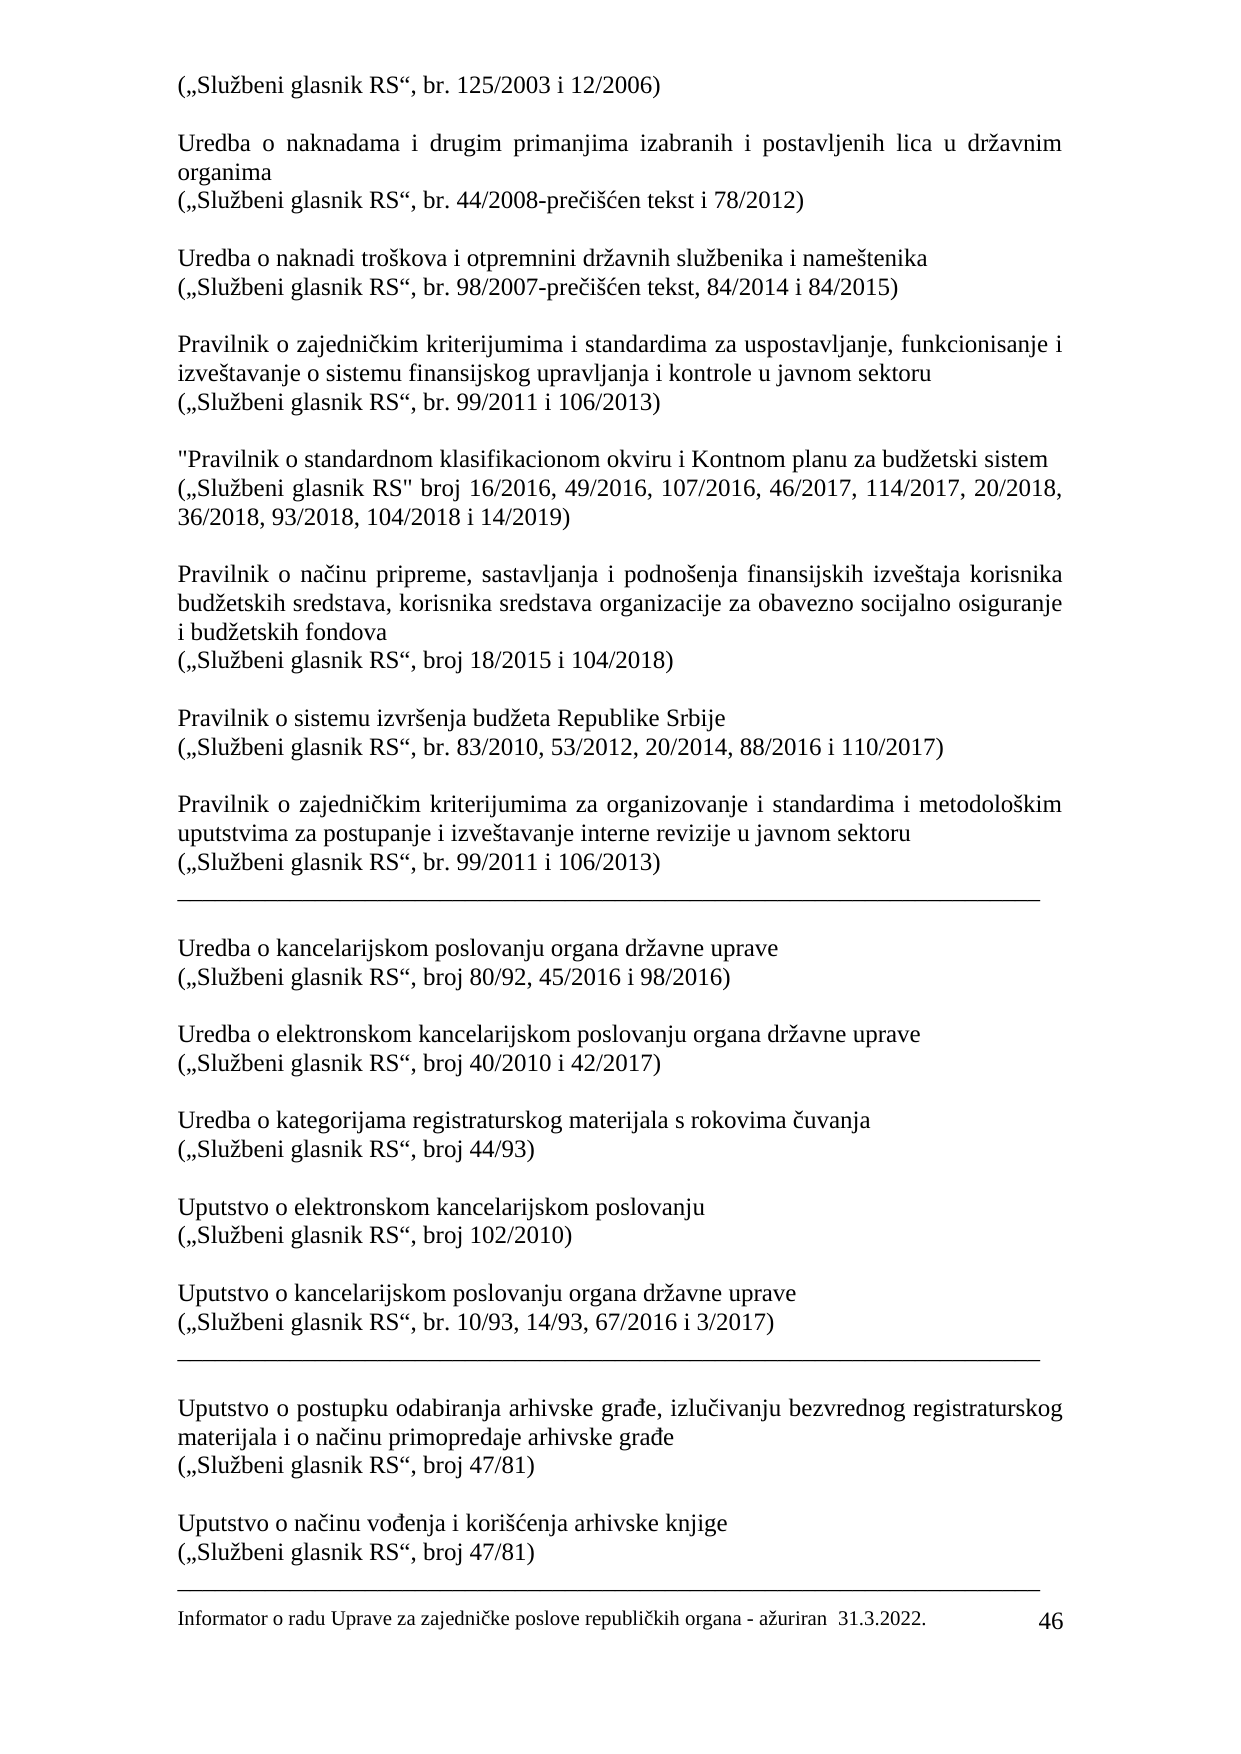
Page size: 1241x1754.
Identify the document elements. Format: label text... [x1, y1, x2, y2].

text "Pravilnik o standardnom klasifikacionom okviru i Kontnom planu za budžetski sistem [177, 444, 1063, 473]
text („Službeni glasnik RS“, broj 47/81) [177, 1450, 1063, 1479]
text („Službeni glasnik RS“, br. 83/2010, 53/2012, 20/2014, 88/2016 i 110/2017) [177, 732, 1063, 760]
text („Službeni glasnik RS“, broj 47/81) [177, 1537, 1063, 1565]
text („Službeni glasnik RS“, br. 98/2007-prečišćen tekst, 84/2014 i 84/2015) [177, 272, 1063, 300]
text Uputstvo o načinu vođenja i korišćenja arhivske knjige [177, 1508, 1063, 1537]
text („Službeni glasnik RS“, broj 18/2015 i 104/2018) [177, 645, 1063, 674]
text („Službeni glasnik RS“, br. 10/93, 14/93, 67/2016 i 3/2017) [177, 1307, 1063, 1335]
text („Službeni glasnik RS" broj 16/2016, 49/2016, 107/2016, 46/2017, 114/2017, 20/2018, 36/2018, 93/2018, 104/2018 i 14/2019) [177, 473, 1063, 530]
text („Službeni glasnik RS“, br. 125/2003 i 12/2006) [177, 70, 1063, 99]
text _____________________________________________________________________ [177, 1335, 1063, 1364]
text („Službeni glasnik RS“, br. 44/2008-prečišćen tekst i 78/2012) [177, 185, 1063, 214]
text („Službeni glasnik RS“, broj 40/2010 i 42/2017) [177, 1048, 1063, 1077]
text Uputstvo o kancelarijskom poslovanju organa državne uprave [177, 1278, 1063, 1307]
text („Službeni glasnik RS“, br. 99/2011 i 106/2013) [177, 847, 1063, 875]
text Uredba o kategorijama registraturskog materijala s rokovima čuvanja [177, 1105, 1063, 1134]
text Pravilnik o zajedničkim kriterijumima za organizovanje i standardima i metodološkim uputstvima za postupanje i izveštavanje interne revizije u javnom sektoru [177, 789, 1063, 847]
text Pravilnik o sistemu izvršenja budžeta Republike Srbije [177, 703, 1063, 732]
text Uredba o elektronskom kancelarijskom poslovanju organa državne uprave [177, 1019, 1063, 1048]
text Uputstvo o elektronskom kancelarijskom poslovanju [177, 1192, 1063, 1220]
text Uredba o naknadama i drugim primanjima izabranih i postavljenih lica u državnim organima [177, 128, 1063, 185]
text Uredba o kancelarijskom poslovanju organa državne uprave [177, 933, 1063, 962]
text Pravilnik o načinu pripreme, sastavljanja i podnošenja finansijskih izveštaja korisnika budžetskih sredstava, korisnika sredstava organizacije za obavezno socijalno osiguranje i budžetskih fondova [177, 559, 1063, 645]
text _____________________________________________________________________ [177, 875, 1063, 904]
text („Službeni glasnik RS“, broj 44/93) [177, 1134, 1063, 1163]
text Uredba o naknadi troškova i otpremnini državnih službenika i nameštenika [177, 243, 1063, 272]
text („Službeni glasnik RS“, broj 80/92, 45/2016 i 98/2016) [177, 962, 1063, 990]
text („Službeni glasnik RS“, broj 102/2010) [177, 1220, 1063, 1249]
text Uputstvo o postupku odabiranja arhivske građe, izlučivanju bezvrednog registraturskog materijala i o načinu primopredaje arhivske građe [177, 1393, 1063, 1450]
text _____________________________________________________________________ [177, 1565, 1063, 1594]
text Pravilnik o zajedničkim kriterijumima i standardima za uspostavljanje, funkcionisanje i izveštavanje o sistemu finansijskog upravljanja i kontrole u javnom sektoru [177, 329, 1063, 387]
text („Službeni glasnik RS“, br. 99/2011 i 106/2013) [177, 387, 1063, 415]
